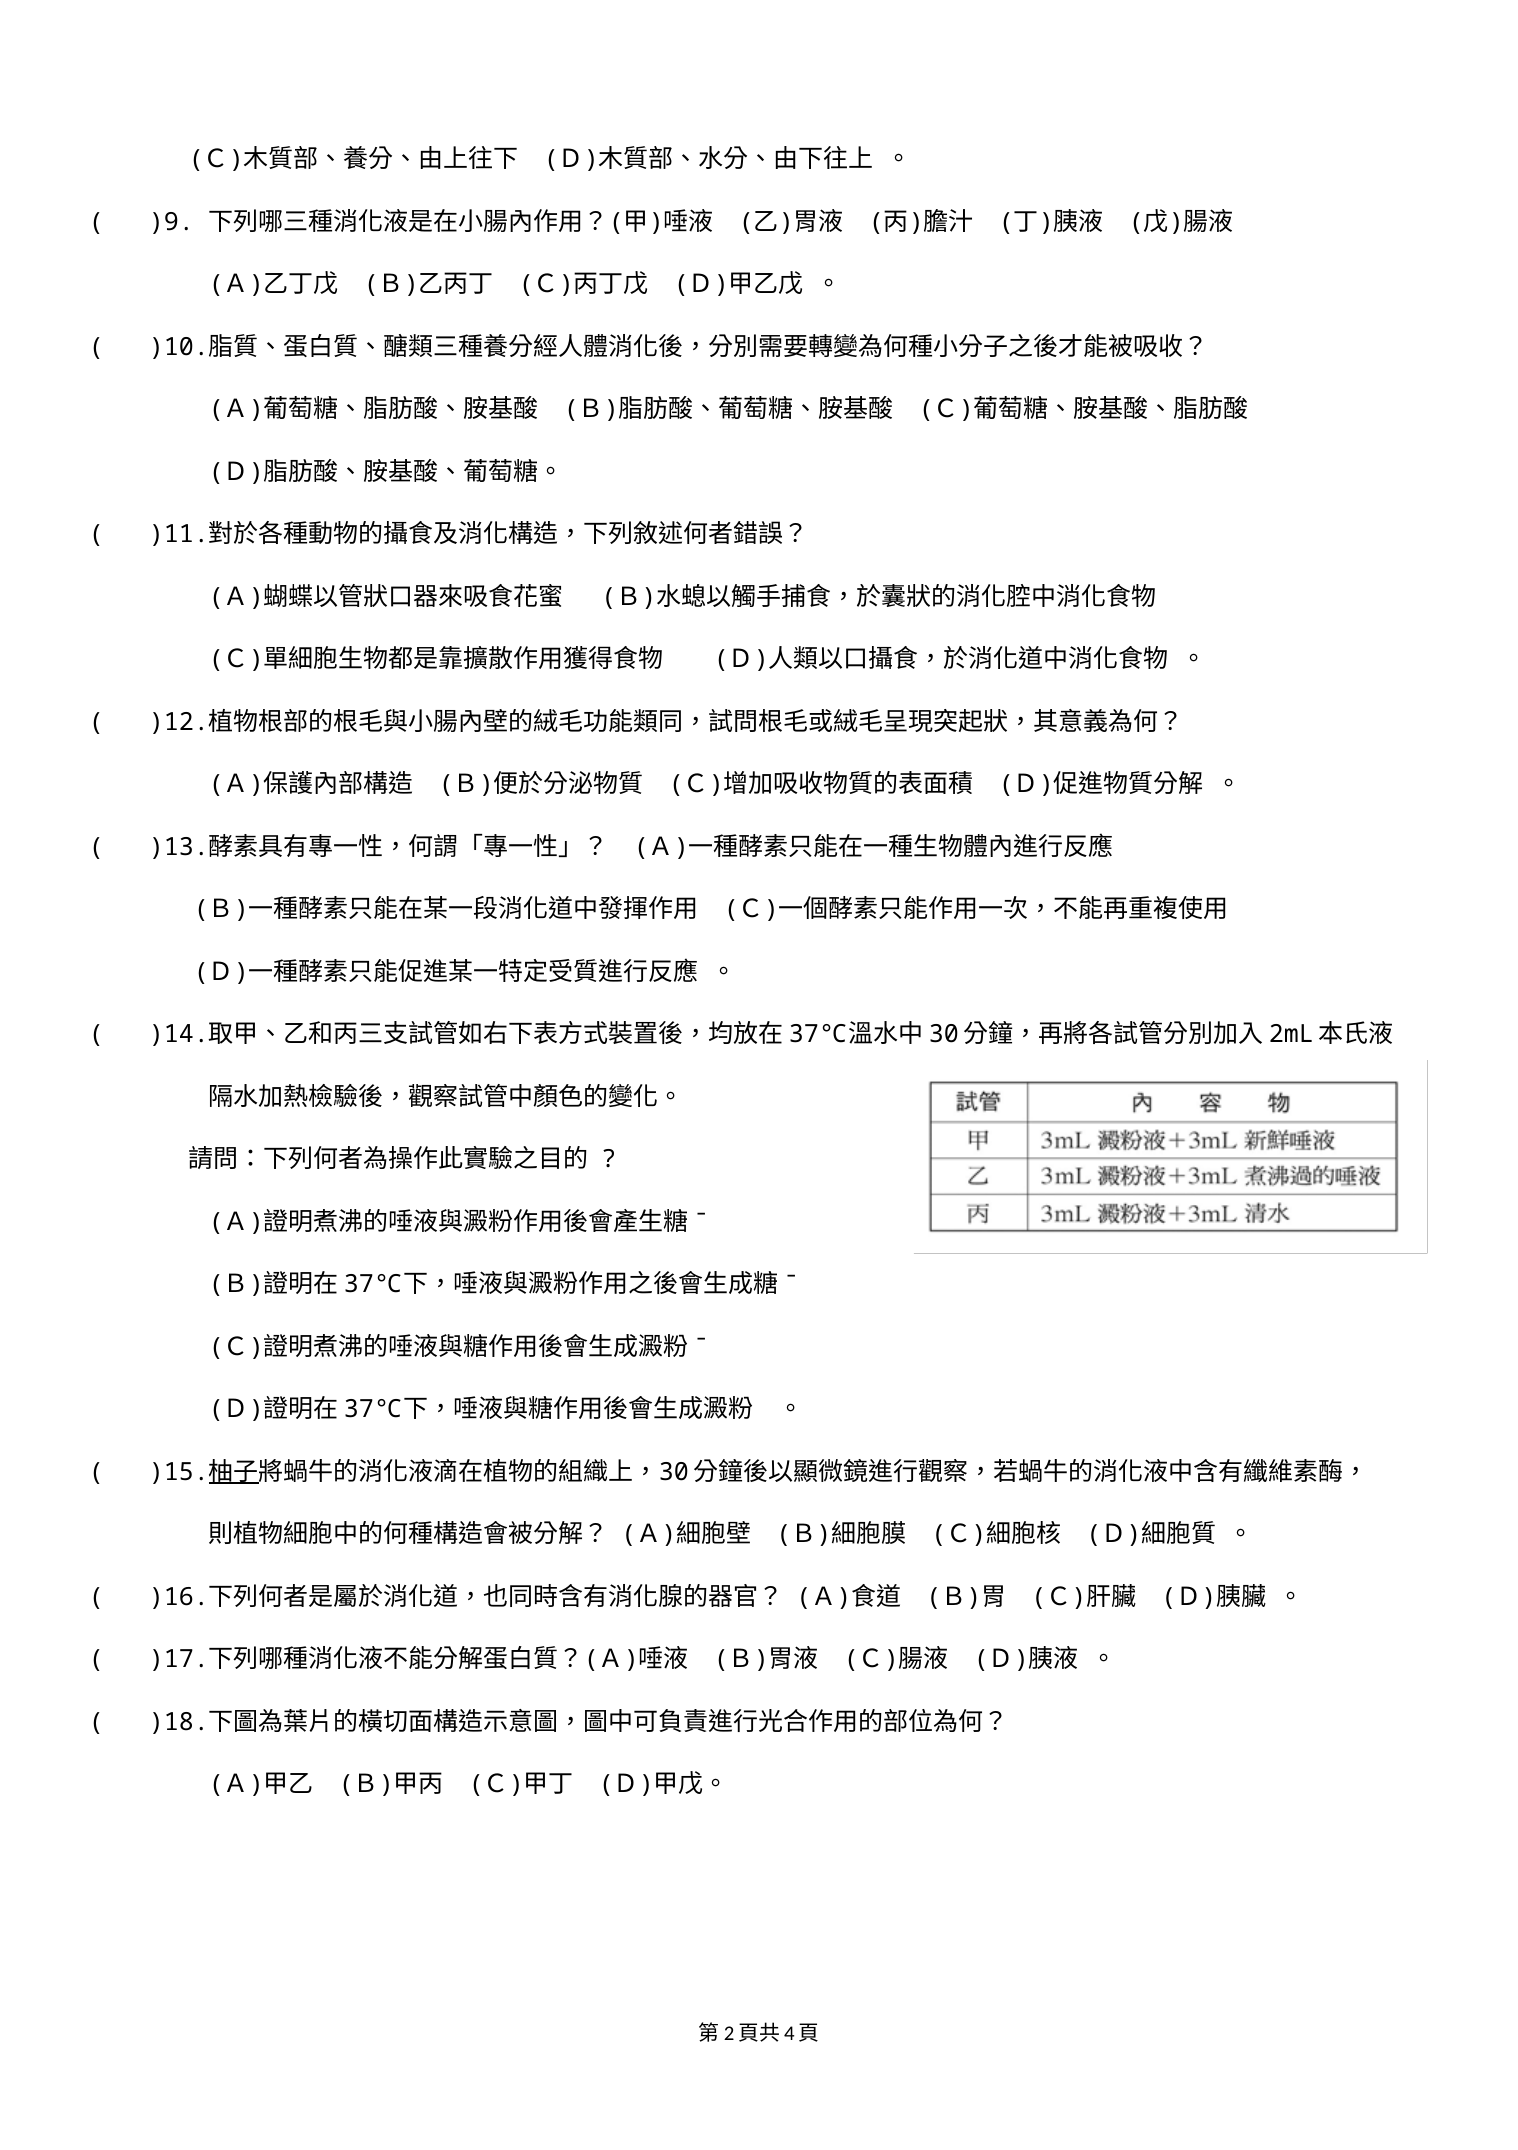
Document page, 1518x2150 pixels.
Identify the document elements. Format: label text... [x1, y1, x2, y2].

text (Ｃ)單細胞生物都是靠擴散作用獲得食物 (Ｄ)人類以口攝食，於消化道中消化食物 。 [89, 615, 1429, 677]
text ( )18.下圖為葉片的橫切面構造示意圖，圖中可負責進行光合作用的部位為何？ [89, 1677, 1429, 1740]
text (Ｂ)證明在37℃下，唾液與澱粉作用之後會生成糖ˉ [89, 1240, 1429, 1302]
text (Ｃ)木質部、養分、由上往下 (Ｄ)木質部、水分、由下往上 。 [89, 115, 1429, 177]
text 隔水加熱檢驗後，觀察試管中顏色的變化。 [89, 1052, 1429, 1115]
text (Ａ)甲乙 (Ｂ)甲丙 (Ｃ)甲丁 (Ｄ)甲戊。 [89, 1740, 1429, 1802]
text ( )17.下列哪種消化液不能分解蛋白質？(Ａ)唾液 (Ｂ)胃液 (Ｃ)腸液 (Ｄ)胰液 。 [89, 1615, 1429, 1677]
text (Ａ)乙丁戊 (Ｂ)乙丙丁 (Ｃ)丙丁戊 (Ｄ)甲乙戊 。 [89, 240, 1429, 302]
text ( )10.脂質、蛋白質、醣類三種養分經人體消化後，分別需要轉變為何種小分子之後才能被吸收？ [89, 302, 1429, 365]
text (Ｄ)一種酵素只能促進某一特定受質進行反應 。 [89, 927, 1429, 990]
text 則植物細胞中的何種構造會被分解？ (Ａ)細胞壁 (Ｂ)細胞膜 (Ｃ)細胞核 (Ｄ)細胞質 。 [89, 1490, 1429, 1552]
text ( )14.取甲、乙和丙三支試管如右下表方式裝置後，均放在37℃溫水中30分鐘，再將各試管分別加入2mL本氏液 [89, 990, 1429, 1052]
text (Ｄ)脂肪酸、胺基酸、葡萄糖。 [89, 427, 1429, 490]
text ( )12.植物根部的根毛與小腸內壁的絨毛功能類同，試問根毛或絨毛呈現突起狀，其意義為何？ [89, 677, 1429, 740]
text (Ａ)蝴蝶以管狀口器來吸食花蜜 (Ｂ)水螅以觸手捕食，於囊狀的消化腔中消化食物 [89, 552, 1429, 615]
text ( )13.酵素具有專一性，何謂「專一性」？ (Ａ)一種酵素只能在一種生物體內進行反應 [89, 802, 1429, 865]
text (Ｄ)證明在37℃下，唾液與糖作用後會生成澱粉 。 [89, 1365, 1429, 1427]
text 請問：下列何者為操作此實驗之目的 ? [89, 1115, 913, 1177]
text ( )9. 下列哪三種消化液是在小腸內作用？(甲)唾液 (乙)胃液 (丙)膽汁 (丁)胰液 (戊)腸液 [89, 177, 1429, 240]
text (Ａ)證明煮沸的唾液與澱粉作用後會產生糖ˉ [89, 1177, 913, 1240]
text (Ａ)葡萄糖、脂肪酸、胺基酸 (Ｂ)脂肪酸、葡萄糖、胺基酸 (Ｃ)葡萄糖、胺基酸、脂肪酸 [89, 365, 1429, 427]
text (Ａ)保護內部構造 (Ｂ)便於分泌物質 (Ｃ)增加吸收物質的表面積 (Ｄ)促進物質分解 。 [89, 740, 1429, 802]
text ( )11.對於各種動物的攝食及消化構造，下列敘述何者錯誤？ [89, 490, 1429, 552]
text ( )16.下列何者是屬於消化道，也同時含有消化腺的器官？ (Ａ)食道 (Ｂ)胃 (Ｃ)肝臟 (Ｄ)胰臟 。 [89, 1552, 1429, 1615]
text ( )15.柚子將蝸牛的消化液滴在植物的組織上，30分鐘後以顯微鏡進行觀察，若蝸牛的消化液中含有纖維素酶， [89, 1427, 1429, 1490]
text (Ｂ)一種酵素只能在某一段消化道中發揮作用 (Ｃ)一個酵素只能作用一次，不能再重複使用 [89, 865, 1429, 927]
text (Ｃ)證明煮沸的唾液與糖作用後會生成澱粉ˉ [89, 1302, 1429, 1365]
